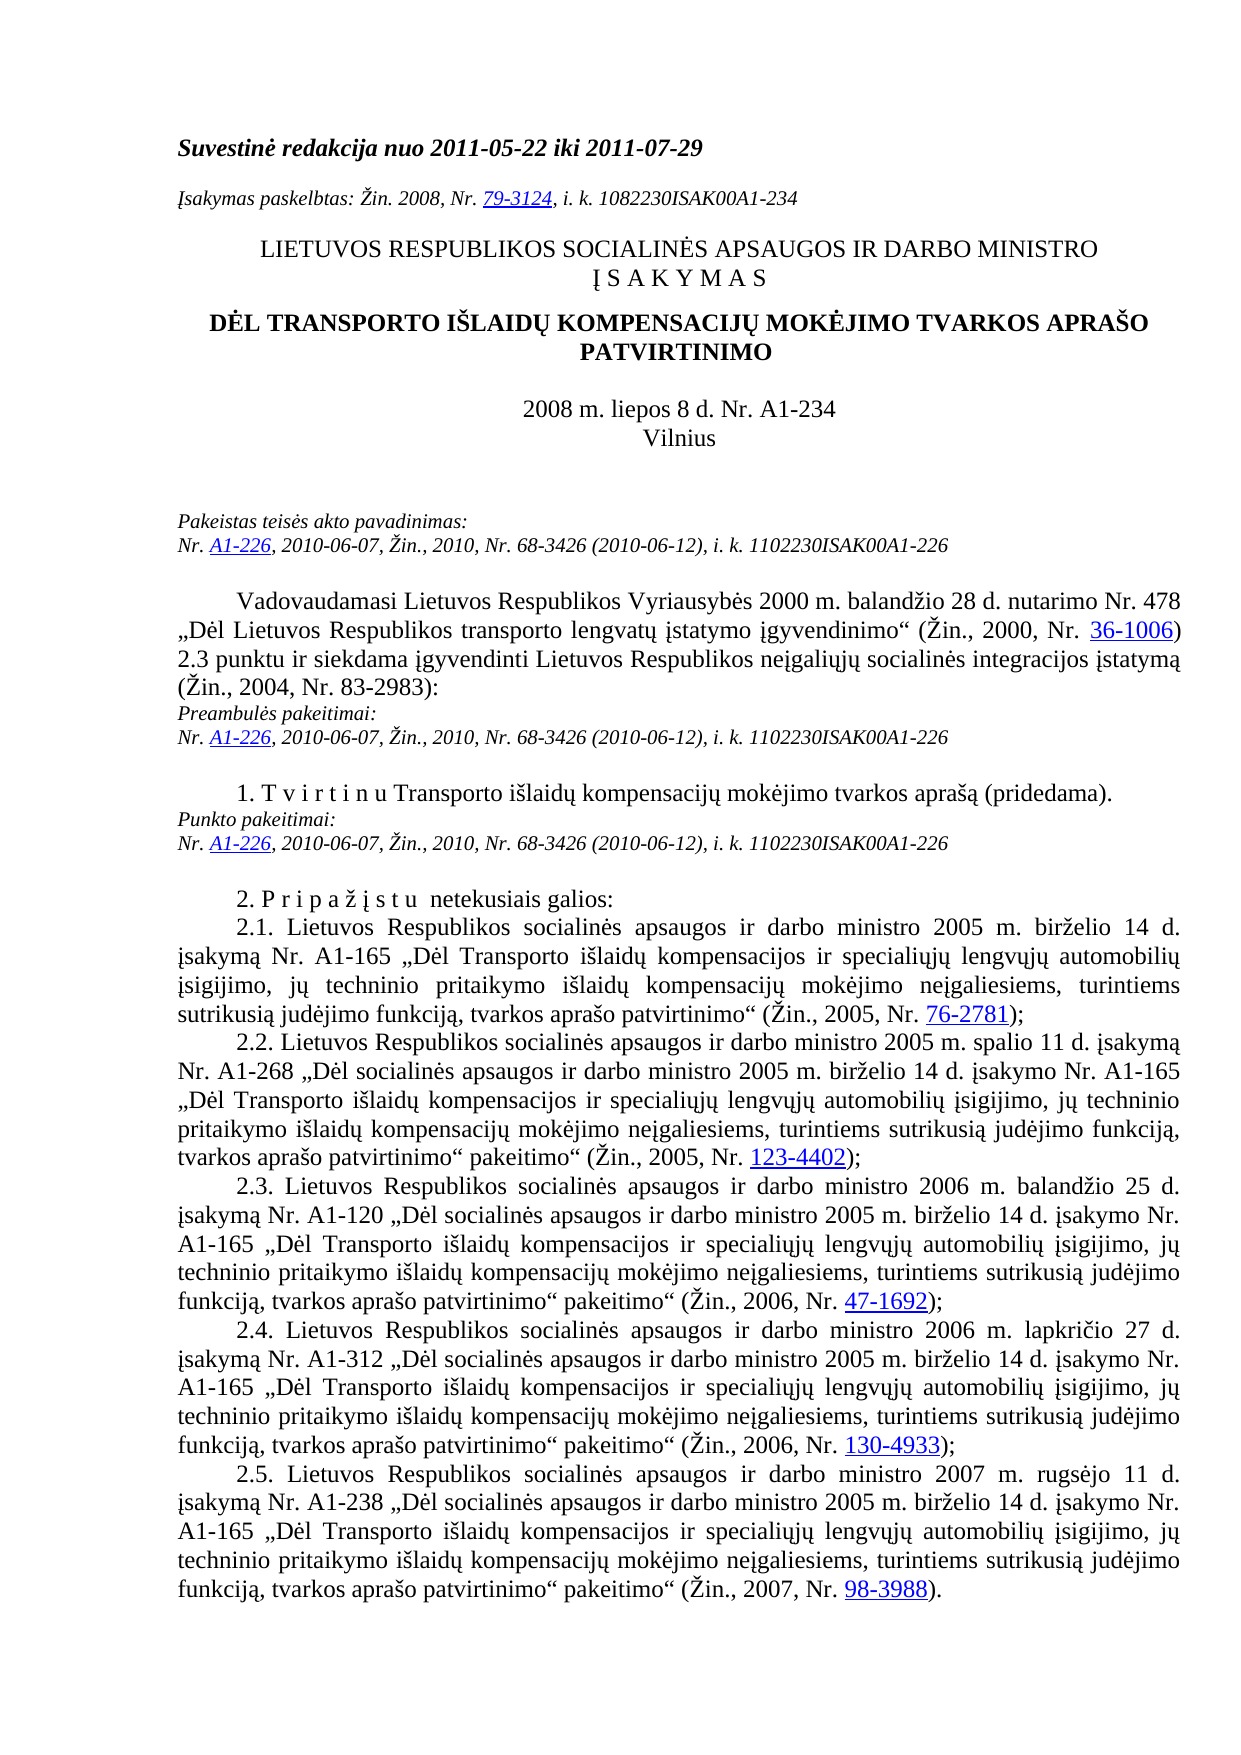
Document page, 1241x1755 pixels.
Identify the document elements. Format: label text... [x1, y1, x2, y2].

text Punkto pakeitimai: [177, 807, 1181, 831]
text 2.1. Lietuvos Respublikos socialinės apsaugos ir darbo ministro 2005 m. birželio 14 d. įsakymą Nr. A1-165 „Dėl Transporto išlaidų kompensacijos ir specialiųjų lengvųjų automobilių įsigijimo, jų techninio pritaikymo išlaidų kompensacijų mokėjimo neįgaliesiems, turintiems sutrikusią judėjimo funkciją, tvarkos aprašo patvirtinimo“ (Žin., 2005, Nr. 76-2781); [177, 912, 1181, 1027]
text Nr. A1-226, 2010-06-07, Žin., 2010, Nr. 68-3426 (2010-06-12), i. k. 1102230ISAK00A1-226 [177, 533, 1181, 557]
text Įsakymas paskelbtas: Žin. 2008, Nr. 79-3124, i. k. 1082230ISAK00A1-234 [177, 186, 1181, 210]
text Nr. A1-226, 2010-06-07, Žin., 2010, Nr. 68-3426 (2010-06-12), i. k. 1102230ISAK00A1-226 [177, 725, 1181, 749]
text 2.4. Lietuvos Respublikos socialinės apsaugos ir darbo ministro 2006 m. lapkričio 27 d. įsakymą Nr. A1-312 „Dėl socialinės apsaugos ir darbo ministro 2005 m. birželio 14 d. įsakymo Nr. A1-165 „Dėl Transporto išlaidų kompensacijos ir specialiųjų lengvųjų automobilių įsigijimo, jų techninio pritaikymo išlaidų kompensacijų mokėjimo neįgaliesiems, turintiems sutrikusią judėjimo funkciją, tvarkos aprašo patvirtinimo“ pakeitimo“ (Žin., 2006, Nr. 130-4933); [177, 1315, 1181, 1459]
text 2. Pripažįstu netekusiais galios: [177, 884, 1181, 912]
text Pakeistas teisės akto pavadinimas: [177, 509, 1181, 533]
text LIETUVOS RESPUBLIKOS SOCIALINĖS APSAUGOS IR DARBO MINISTRO [177, 234, 1181, 263]
text Vilnius [177, 423, 1181, 452]
text 1. T v i r t i n u Transporto išlaidų kompensacijų mokėjimo tvarkos aprašą (pridedama). [177, 778, 1181, 807]
text Suvestinė redakcija nuo 2011-05-22 iki 2011-07-29 [177, 133, 1181, 162]
text ĮSAKYMAS [177, 263, 1181, 291]
text Nr. A1-226, 2010-06-07, Žin., 2010, Nr. 68-3426 (2010-06-12), i. k. 1102230ISAK00A1-226 [177, 831, 1181, 855]
text 2008 m. liepos 8 d. Nr. A1-234 [177, 394, 1181, 423]
text 2.5. Lietuvos Respublikos socialinės apsaugos ir darbo ministro 2007 m. rugsėjo 11 d. įsakymą Nr. A1-238 „Dėl socialinės apsaugos ir darbo ministro 2005 m. birželio 14 d. įsakymo Nr. A1-165 „Dėl Transporto išlaidų kompensacijos ir specialiųjų lengvųjų automobilių įsigijimo, jų techninio pritaikymo išlaidų kompensacijų mokėjimo neįgaliesiems, turintiems sutrikusią judėjimo funkciją, tvarkos aprašo patvirtinimo“ pakeitimo“ (Žin., 2007, Nr. 98-3988). [177, 1459, 1181, 1602]
text 2.3. Lietuvos Respublikos socialinės apsaugos ir darbo ministro 2006 m. balandžio 25 d. įsakymą Nr. A1-120 „Dėl socialinės apsaugos ir darbo ministro 2005 m. birželio 14 d. įsakymo Nr. A1-165 „Dėl Transporto išlaidų kompensacijos ir specialiųjų lengvųjų automobilių įsigijimo, jų techninio pritaikymo išlaidų kompensacijų mokėjimo neįgaliesiems, turintiems sutrikusią judėjimo funkciją, tvarkos aprašo patvirtinimo“ pakeitimo“ (Žin., 2006, Nr. 47-1692); [177, 1171, 1181, 1315]
text DĖL TRANSPORTO IŠLAIDŲ KOMPENSACIJŲ MOKĖJIMO TVARKOS APRAŠO PATVIRTINIMO [177, 308, 1181, 366]
text 2.2. Lietuvos Respublikos socialinės apsaugos ir darbo ministro 2005 m. spalio 11 d. įsakymą Nr. A1-268 „Dėl socialinės apsaugos ir darbo ministro 2005 m. birželio 14 d. įsakymo Nr. A1-165 „Dėl Transporto išlaidų kompensacijos ir specialiųjų lengvųjų automobilių įsigijimo, jų techninio pritaikymo išlaidų kompensacijų mokėjimo neįgaliesiems, turintiems sutrikusią judėjimo funkciją, tvarkos aprašo patvirtinimo“ pakeitimo“ (Žin., 2005, Nr. 123-4402); [177, 1027, 1181, 1171]
text Vadovaudamasi Lietuvos Respublikos Vyriausybės 2000 m. balandžio 28 d. nutarimo Nr. 478 „Dėl Lietuvos Respublikos transporto lengvatų įstatymo įgyvendinimo“ (Žin., 2000, Nr. 36-1006) 2.3 punktu ir siekdama įgyvendinti Lietuvos Respublikos neįgaliųjų socialinės integracijos įstatymą (Žin., 2004, Nr. 83-2983): [177, 586, 1181, 701]
text Preambulės pakeitimai: [177, 701, 1181, 725]
